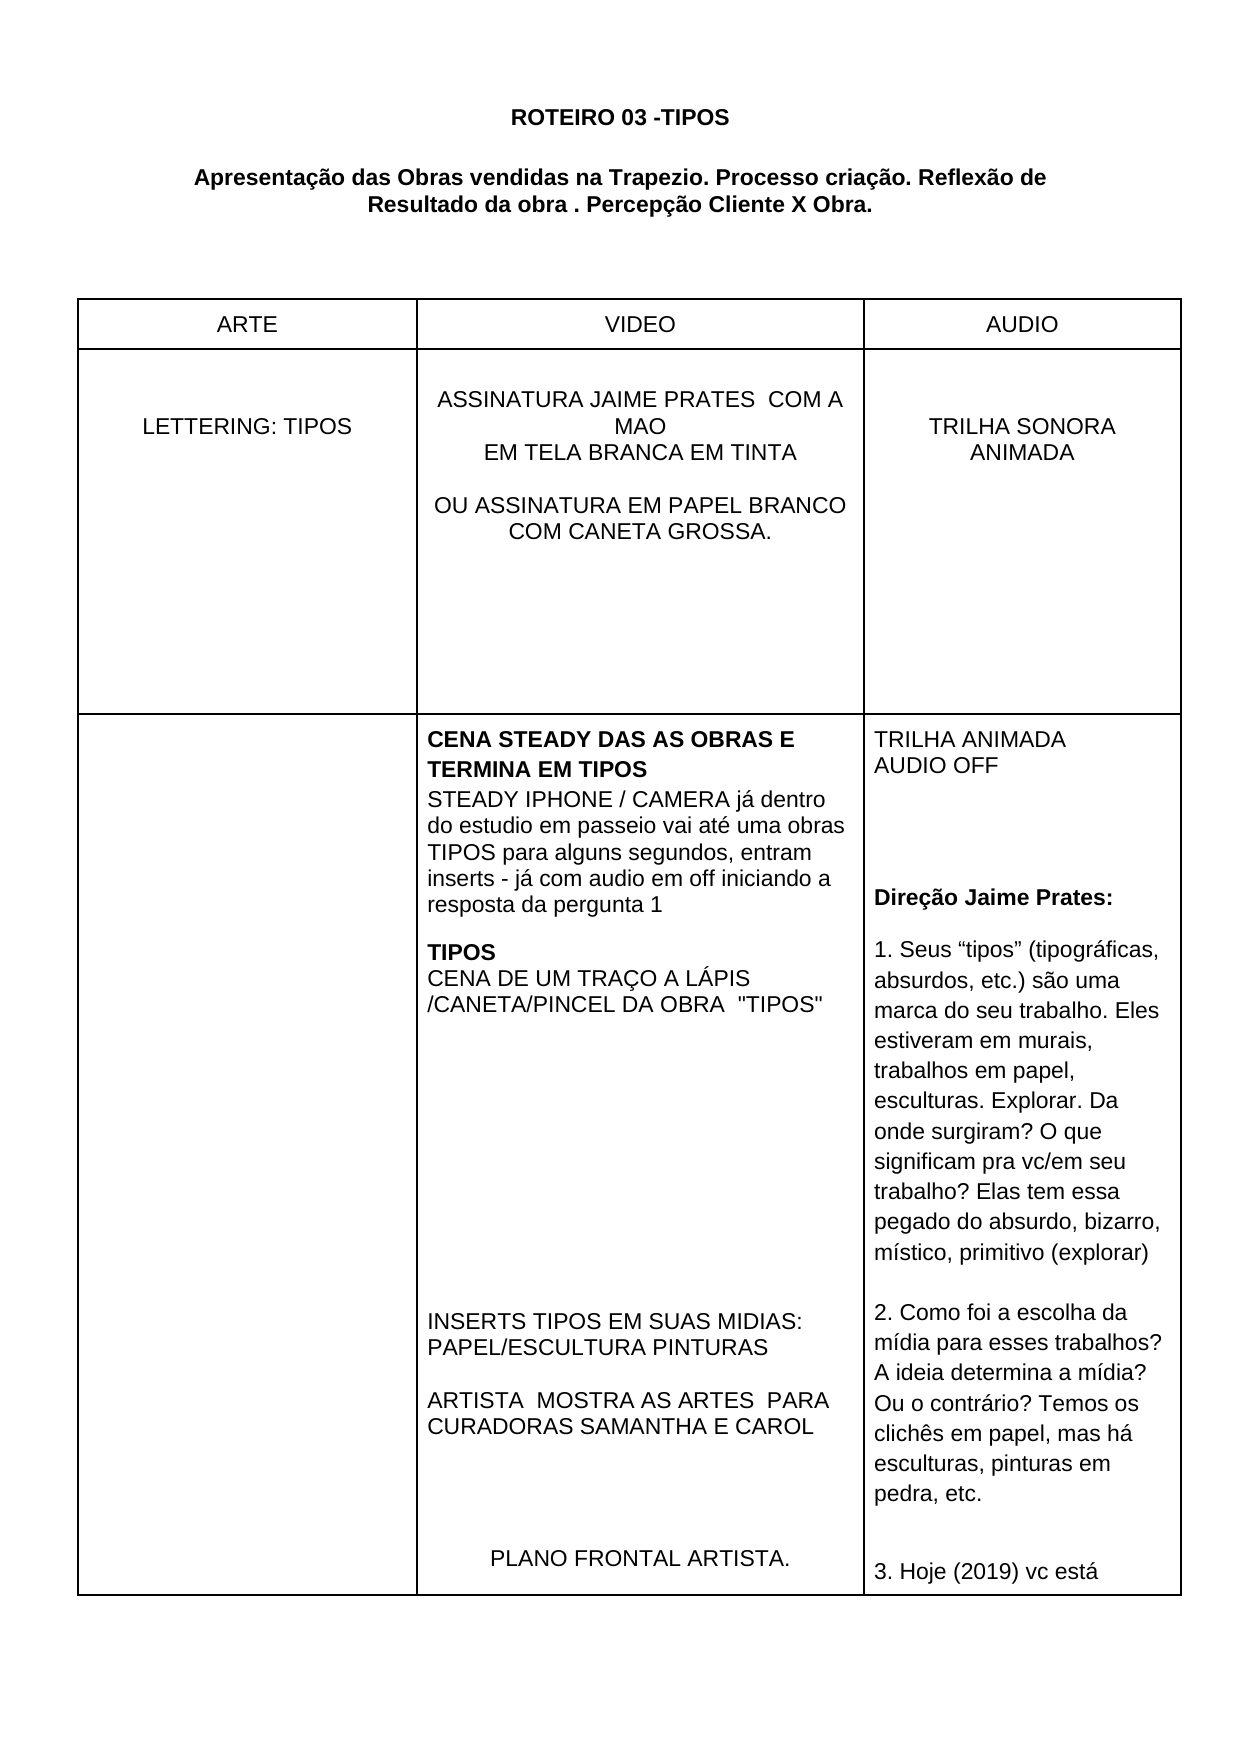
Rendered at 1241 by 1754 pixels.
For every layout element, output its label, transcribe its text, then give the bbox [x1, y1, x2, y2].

table_cell CENA STEADY DAS AS OBRAS E TERMINA EM TIPOS STEADY IPHONE / CAMERA já dentro do estudio em passeio vai até uma obras TIPOS para alguns segundos, entram inserts - já com audio em off iniciando a resposta da pergunta 1 TIPOS CENA DE UM TRAÇO A LÁPIS /CANETA/PINCEL DA OBRA "TIPOS" INSERTS TIPOS EM SUAS MIDIAS: PAPEL/ESCULTURA PINTURAS ARTISTA MOSTRA AS ARTES PARA CURADORAS SAMANTHA E CAROL PLANO FRONTAL ARTISTA. [418, 715, 863, 1594]
table_header VIDEO [418, 300, 863, 348]
text Apresentação das Obras vendidas na Trapezio. Processo criação. Reflexão de Resultado da obra . Percepção Cliente X Obra. [150, 164, 1090, 217]
table_header ARTE [79, 300, 416, 348]
table_cell TRILHA ANIMADA AUDIO OFF Direção Jaime Prates: 1. Seus “tipos” (tipográficas, absurdos, etc.) são uma marca do seu trabalho. Eles estiveram em murais, trabalhos em papel, esculturas. Explorar. Da onde surgiram? O que significam pra vc/em seu trabalho? Elas tem essa pegado do absurdo, bizarro, místico, primitivo (explorar) 2. Como foi a escolha da mídia para esses trabalhos? A ideia determina a mídia? Ou o contrário? Temos os clichês em papel, mas há esculturas, pinturas em pedra, etc. 3. Hoje (2019) vc está [865, 715, 1180, 1594]
table_cell ASSINATURA JAIME PRATES COM A MAO EM TELA BRANCA EM TINTA OU ASSINATURA EM PAPEL BRANCO COM CANETA GROSSA. [418, 350, 863, 713]
text ROTEIRO 03 -TIPOS [150, 104, 1090, 130]
table_header AUDIO [865, 300, 1180, 348]
table_cell [79, 715, 416, 1594]
table_cell LETTERING: TIPOS [79, 350, 416, 713]
table_cell TRILHA SONORA ANIMADA [865, 350, 1180, 713]
